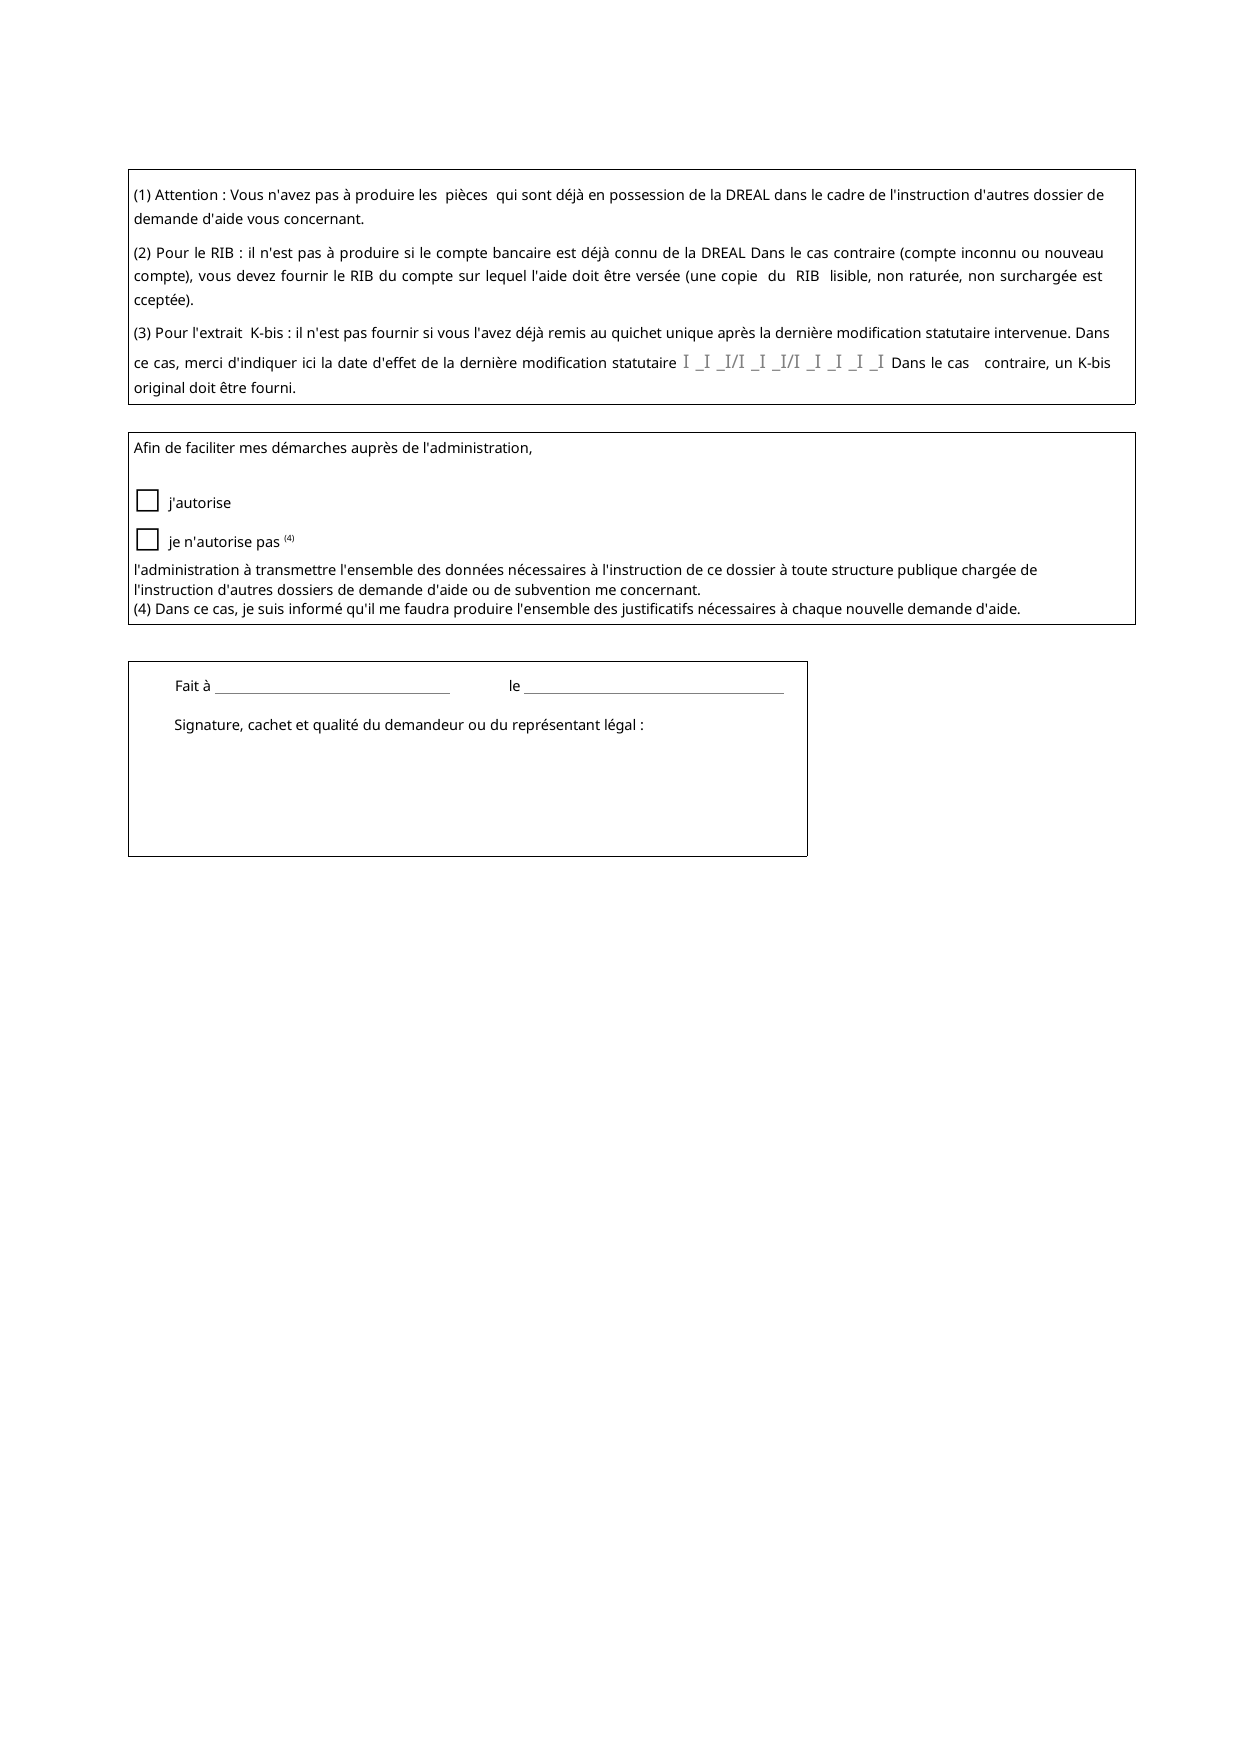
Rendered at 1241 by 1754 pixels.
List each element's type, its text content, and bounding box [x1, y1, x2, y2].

table_header Fait à le Signature, cachet et qualité du demandeur ou du représentant légal : [129, 662, 807, 856]
table_header (1) Attention : Vous n'avez pas à produire les pièces qui sont déjà en possession de la DREAL dans le cadre de l'instruction d'autres dossier de demande d'aide vous concernant. (2) Pour le RIB : il n'est pas à produire si le compte bancaire est déjà connu de la DREAL Dans le cas contraire (compte inconnu ou nouveau compte), vous devez fournir le RIB du compte sur lequel l'aide doit être versée (une copie du RIB lisible, non raturée, non surchargée est cceptée). (3) Pour l'extrait K-bis : il n'est pas fournir si vous l'avez déjà remis au quichet unique après la dernière modification statutaire intervenue. Dans ce cas, merci d'indiquer ici la date d'effet de la dernière modification statutaire I _I _I/I _I _I/I _I _I _I _I Dans le cas contraire, un K-bis original doit être fourni. [129, 170, 1135, 403]
table_header Afin de faciliter mes démarches auprès de l'administration, □ j'autorise □ je n'autorise pas (4) l'administration à transmettre l'ensemble des données nécessaires à l'instruction de ce dossier à toute structure publique chargée de l'instruction d'autres dossiers de demande d'aide ou de subvention me concernant. (4) Dans ce cas, je suis informé qu'il me faudra produire l'ensemble des justificatifs nécessaires à chaque nouvelle demande d'aide. [129, 433, 1135, 624]
